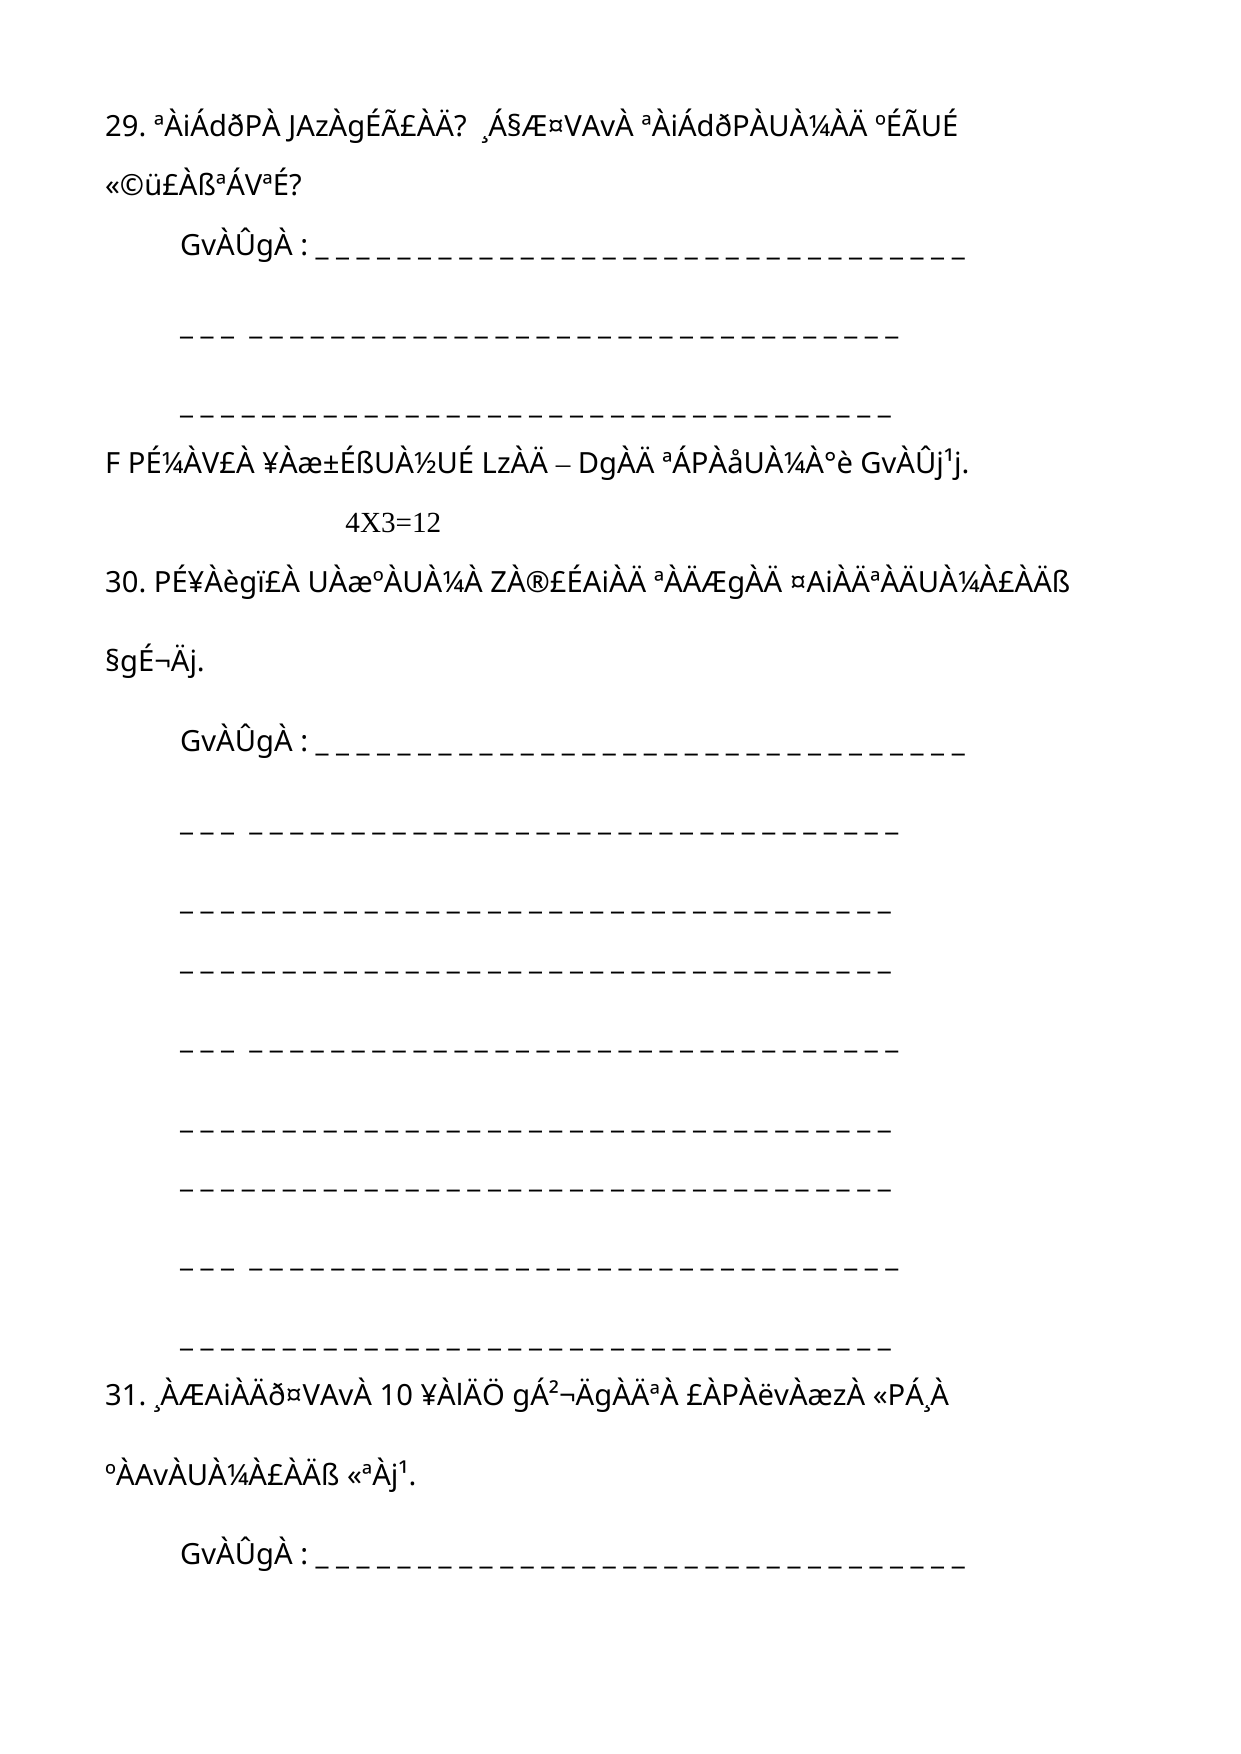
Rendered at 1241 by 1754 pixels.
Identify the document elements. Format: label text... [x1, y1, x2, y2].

text _ _ _ _ _ _ _ _ _ _ _ _ _ _ _ _ _ _ _ _ _ _ _ _ _ _ _ _ _ _ _ _ _ _ _ [105, 1017, 1135, 1057]
text GvÀÛgÀ : _ _ _ _ _ _ _ _ _ _ _ _ _ _ _ _ _ _ _ _ _ _ _ _ _ _ _ _ _ _ _ _ [105, 224, 1135, 264]
text _ _ _ _ _ _ _ _ _ _ _ _ _ _ _ _ _ _ _ _ _ _ _ _ _ _ _ _ _ _ _ _ _ _ _ [105, 1156, 1135, 1196]
text _ _ _ _ _ _ _ _ _ _ _ _ _ _ _ _ _ _ _ _ _ _ _ _ _ _ _ _ _ _ _ _ _ _ _ [105, 938, 1135, 978]
text GvÀÛgÀ : _ _ _ _ _ _ _ _ _ _ _ _ _ _ _ _ _ _ _ _ _ _ _ _ _ _ _ _ _ _ _ _ [105, 1533, 1135, 1573]
text _ _ _ _ _ _ _ _ _ _ _ _ _ _ _ _ _ _ _ _ _ _ _ _ _ _ _ _ _ _ _ _ _ _ _ [105, 1315, 1135, 1355]
text F PÉ¼ÀV£À ¥Àæ±ÉßUÀ½UÉ LzÀÄ – DgÀÄ ªÁPÀåUÀ¼À°è GvÀÛj¹j. 4X3=12 [105, 442, 1135, 541]
text _ _ _ _ _ _ _ _ _ _ _ _ _ _ _ _ _ _ _ _ _ _ _ _ _ _ _ _ _ _ _ _ _ _ _ [105, 879, 1135, 918]
text 29. ªÀiÁdðPÀ JAzÀgÉÃ£ÀÄ? ¸Á§Æ¤VAvÀ ªÀiÁdðPÀUÀ¼ÀÄ ºÉÃUÉ «©ü£ÀßªÁVªÉ? [105, 105, 1135, 204]
text GvÀÛgÀ : _ _ _ _ _ _ _ _ _ _ _ _ _ _ _ _ _ _ _ _ _ _ _ _ _ _ _ _ _ _ _ _ [105, 720, 1135, 759]
text _ _ _ _ _ _ _ _ _ _ _ _ _ _ _ _ _ _ _ _ _ _ _ _ _ _ _ _ _ _ _ _ _ _ _ [105, 1097, 1135, 1137]
text _ _ _ _ _ _ _ _ _ _ _ _ _ _ _ _ _ _ _ _ _ _ _ _ _ _ _ _ _ _ _ _ _ _ _ [105, 799, 1135, 839]
text 31. ¸ÀÆAiÀÄð¤VAvÀ 10 ¥ÀlÄÖ gÁ²¬ÄgÀÄªÀ £ÀPÀëvÀæzÀ «PÁ¸À ºÀAvÀUÀ¼À£ÀÄß «ªÀj¹. [105, 1374, 1135, 1494]
text _ _ _ _ _ _ _ _ _ _ _ _ _ _ _ _ _ _ _ _ _ _ _ _ _ _ _ _ _ _ _ _ _ _ _ [105, 303, 1135, 343]
text _ _ _ _ _ _ _ _ _ _ _ _ _ _ _ _ _ _ _ _ _ _ _ _ _ _ _ _ _ _ _ _ _ _ _ [105, 1236, 1135, 1275]
text _ _ _ _ _ _ _ _ _ _ _ _ _ _ _ _ _ _ _ _ _ _ _ _ _ _ _ _ _ _ _ _ _ _ _ [105, 383, 1135, 422]
text 30. PÉ¥Àègï£À UÀæºÀUÀ¼À ZÀ®£ÉAiÀÄ ªÀÄÆgÀÄ ¤AiÀÄªÀÄUÀ¼À£ÀÄß §gÉ¬Äj. [105, 561, 1135, 680]
